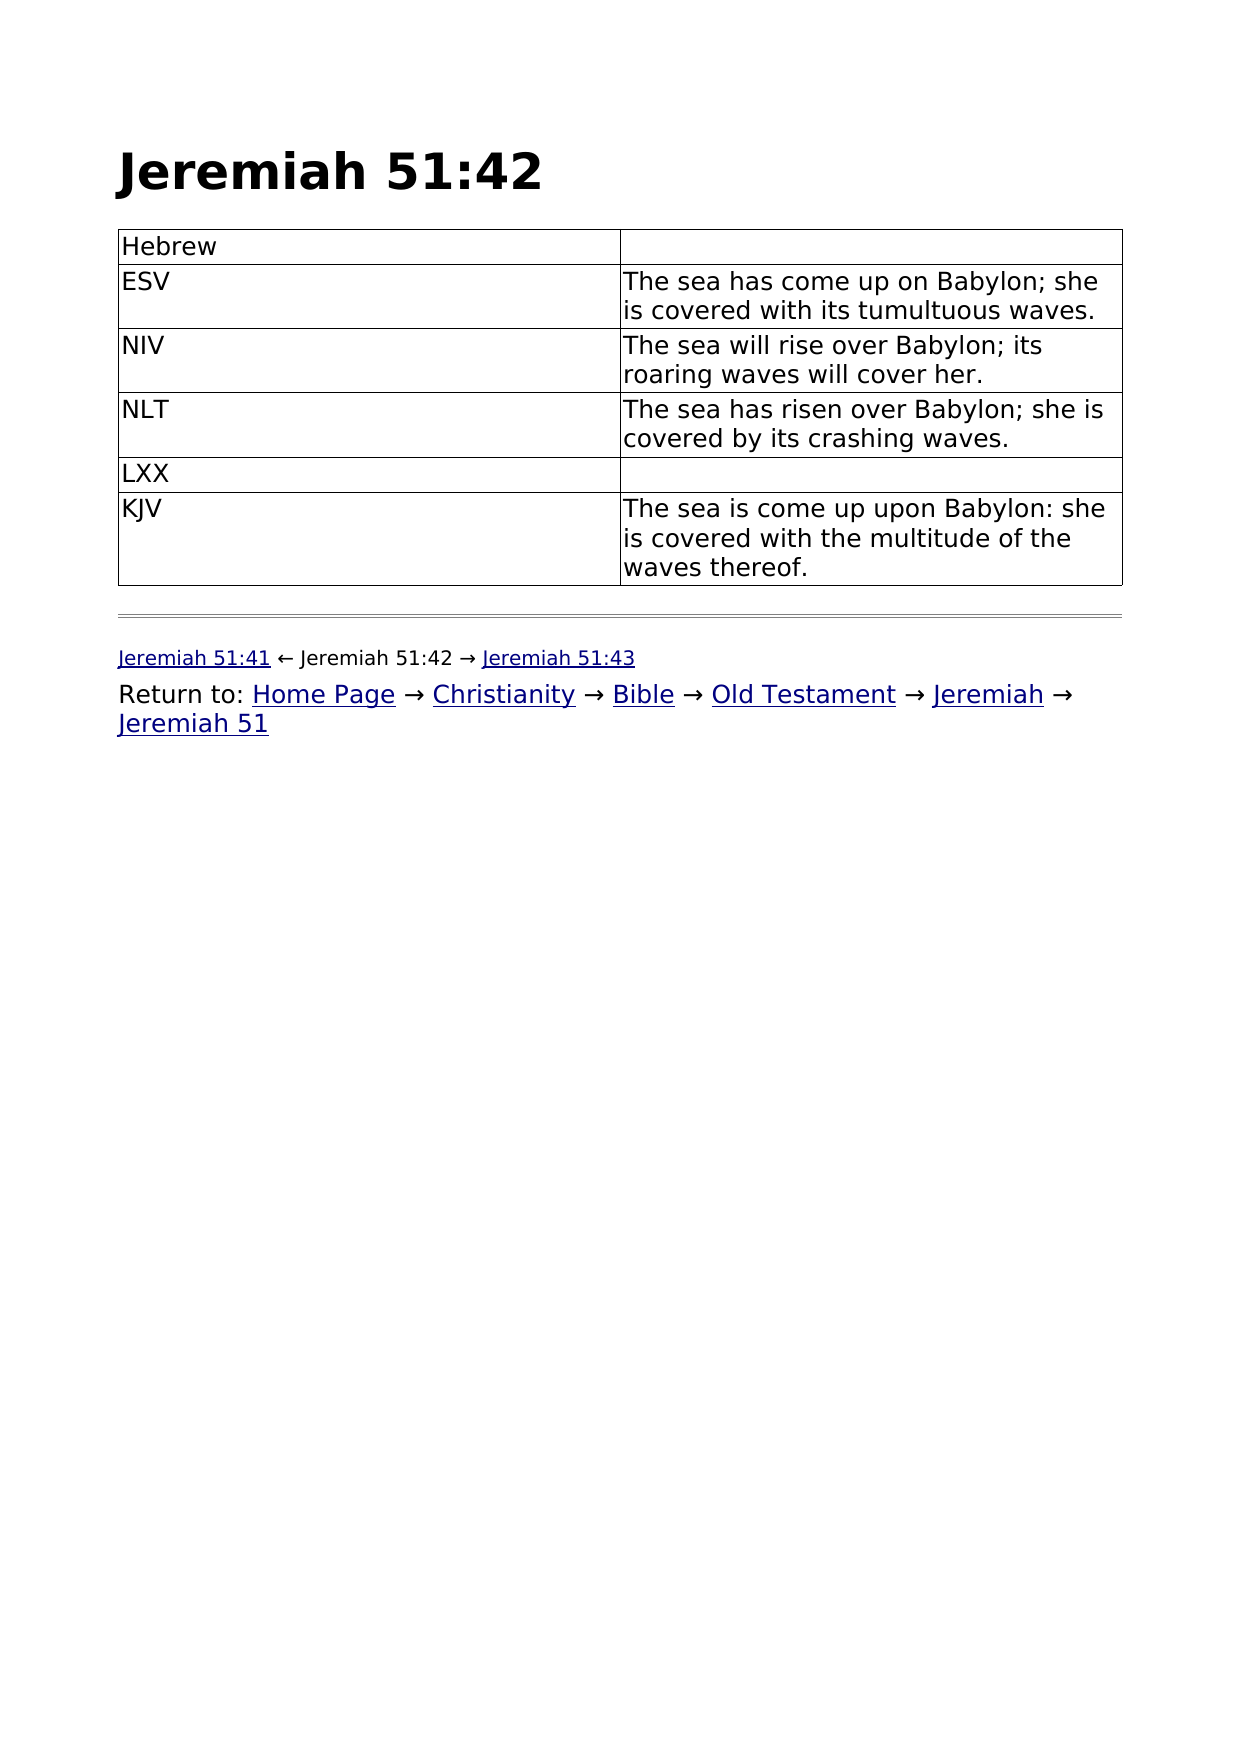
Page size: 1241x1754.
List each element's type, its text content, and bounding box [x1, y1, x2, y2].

table_cell The sea will rise over Babylon; its roaring waves will cover her. [621, 329, 1122, 392]
subtitle Jeremiah 51:42 [118, 143, 1122, 201]
table_cell LXX [119, 458, 620, 492]
table_cell The sea is come up upon Babylon: she is covered with the multitude of the waves thereof. [621, 493, 1122, 585]
table_cell NLT [119, 393, 620, 457]
table_cell The sea has come up on Babylon; she is covered with its tumultuous waves. [621, 265, 1122, 328]
table_cell KJV [119, 493, 620, 585]
table_cell [621, 458, 1122, 492]
table_header [621, 230, 1122, 264]
table_cell NIV [119, 329, 620, 392]
table_cell ESV [119, 265, 620, 328]
text Jeremiah 51:41 ← Jeremiah 51:42 → Jeremiah 51:43 [118, 646, 1122, 680]
table_cell The sea has risen over Babylon; she is covered by its crashing waves. [621, 393, 1122, 457]
table_header Hebrew [119, 230, 620, 264]
text Return to: Home Page → Christianity → Bible → Old Testament → Jeremiah → Jeremiah 51 [118, 680, 1122, 739]
